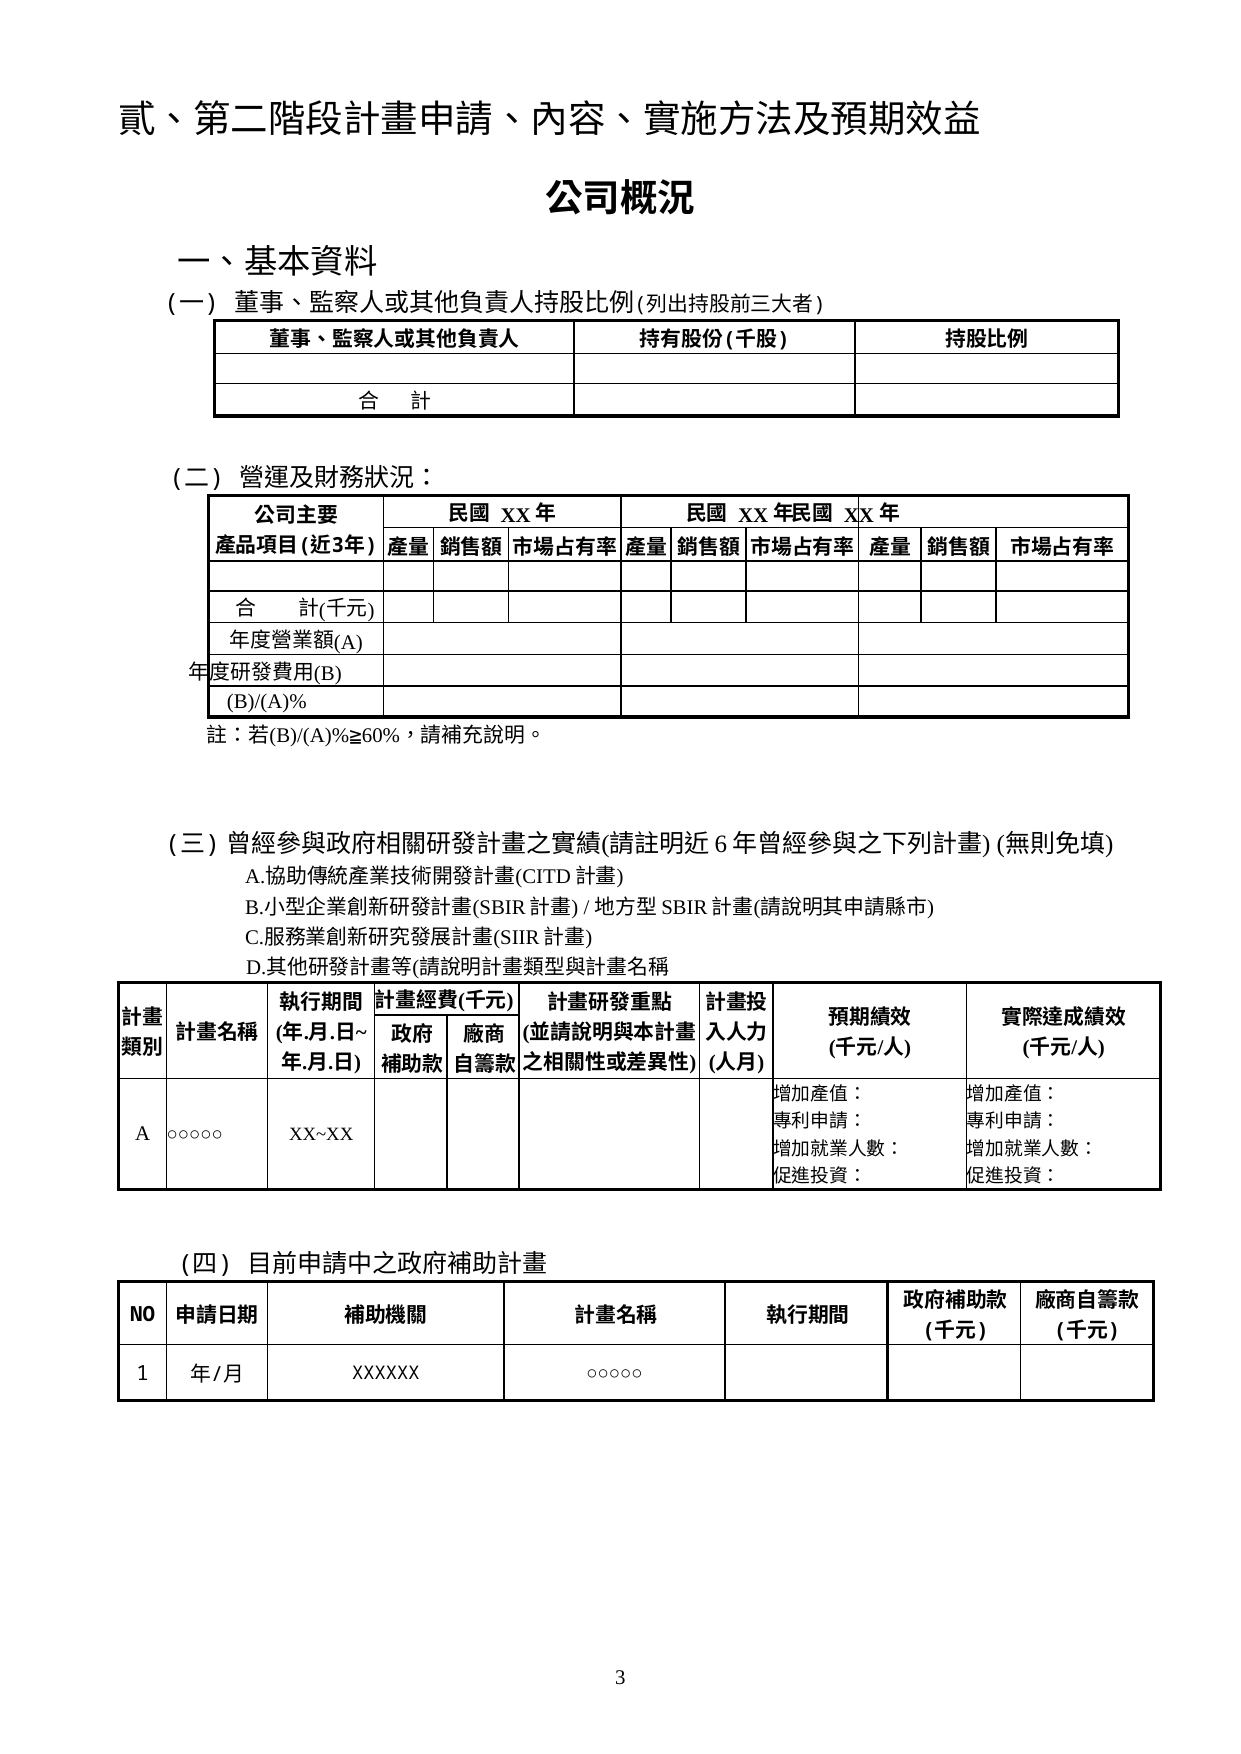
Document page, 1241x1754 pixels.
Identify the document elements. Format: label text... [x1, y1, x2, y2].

table_cell 年度營業額(A) [210, 623, 383, 654]
table_cell [520, 1079, 699, 1188]
table_cell 產量 [622, 528, 670, 560]
text D.其他研發計畫等(請說明計畫類型與計畫名稱 [246, 950, 1122, 981]
table_header 持股比例 [856, 322, 1117, 353]
table_header 政府補助款(千元) [889, 1283, 1020, 1344]
table_cell 銷售額 [434, 528, 508, 560]
table_cell 銷售額 [922, 528, 995, 560]
subtitle 貳、第二階段計畫申請、內容、實施方法及預期效益 [118, 89, 1122, 143]
table_cell 年度研發費用(B) [210, 655, 383, 685]
table_cell [509, 592, 620, 622]
table_cell [622, 655, 858, 685]
table_header 計畫類別 [120, 984, 166, 1077]
table_cell 增加產值： 專利申請： 增加就業人數： 促進投資： [774, 1079, 966, 1188]
table_cell [672, 562, 745, 590]
table_cell [1021, 1345, 1152, 1399]
table_header 計畫名稱 [505, 1283, 724, 1344]
table_cell [622, 687, 858, 715]
table_cell [384, 687, 620, 715]
table_cell [856, 354, 1117, 383]
table_cell 廠商 自籌款 [448, 1016, 518, 1077]
table_cell [889, 1345, 1020, 1399]
text A.協助傳統產業技術開發計畫(CITD計畫) [240, 860, 1122, 890]
table_cell [575, 384, 854, 414]
table_cell XX~XX [268, 1079, 374, 1188]
table_header 執行期間 [726, 1283, 886, 1344]
table_header 民國 XX 年 [622, 497, 858, 527]
table_cell [384, 562, 433, 590]
table_header NO [120, 1283, 166, 1344]
table_cell [856, 384, 1117, 414]
table_cell [672, 592, 745, 622]
table_cell [622, 623, 858, 654]
text (三) 曾經參與政府相關研發計畫之實績(請註明近6年曾經參與之下列計畫) (無則免填) [118, 823, 1122, 860]
table_cell [384, 655, 620, 685]
table_cell ○○○○○ [505, 1345, 724, 1399]
table_cell [622, 592, 670, 622]
table_cell [622, 562, 670, 590]
table_header 公司主要 產品項目(近3年) [210, 497, 383, 560]
table_header 計畫經費(千元) [375, 984, 518, 1014]
table_header 廠商自籌款(千元) [1021, 1283, 1152, 1344]
table_cell ○○○○○ [167, 1079, 267, 1188]
table_cell [922, 592, 995, 622]
table_header 董事、監察人或其他負責人 [216, 322, 573, 353]
table_header 民國 XX 年 [384, 497, 620, 527]
text (二) 營運及財務狀況： [169, 457, 1072, 493]
text (四) 目前申請中之政府補助計畫 [178, 1244, 1122, 1280]
table_cell [448, 1079, 518, 1188]
table_cell 銷售額 [672, 528, 745, 560]
table_cell 年/月 [167, 1345, 267, 1399]
table_cell [859, 655, 1127, 685]
table_cell [700, 1079, 772, 1188]
table_cell 合 計 [216, 384, 573, 414]
table_header 補助機關 [268, 1283, 503, 1344]
table_cell [859, 687, 1127, 715]
table_cell 產量 [859, 528, 920, 560]
table_header 持有股份(千股) [575, 322, 854, 353]
table_cell [922, 562, 995, 590]
table_cell [747, 562, 858, 590]
table_cell [375, 1079, 446, 1188]
table_cell [747, 592, 858, 622]
table_cell 產量 [384, 528, 433, 560]
table_cell 市場占有率 [747, 528, 858, 560]
table_cell [509, 562, 620, 590]
table_cell [859, 623, 1127, 654]
table_cell [575, 354, 854, 383]
text (一) 董事、監察人或其他負責人持股比例(列出持股前三大者) [164, 283, 1122, 319]
table_cell [384, 623, 620, 654]
table_cell [434, 562, 508, 590]
table_cell (B)/(A)% [210, 687, 383, 715]
table_cell XXXXXX [268, 1345, 503, 1399]
table_header 實際達成績效 (千元/人) [967, 984, 1159, 1077]
table_cell [210, 562, 383, 590]
table_cell [859, 562, 920, 590]
table_cell [216, 354, 573, 383]
table_cell 合 計(千元) [210, 592, 383, 622]
table_header 執行期間 (年.月.日~年.月.日) [268, 984, 374, 1077]
subtitle 一、基本資料 [177, 235, 1122, 283]
table_header 申請日期 [167, 1283, 267, 1344]
table_cell 政府 補助款 [375, 1016, 446, 1077]
table_header 計畫研發重點 (並請說明與本計畫之相關性或差異性) [520, 984, 699, 1077]
table_cell 市場占有率 [997, 528, 1127, 560]
table_cell [434, 592, 508, 622]
table_cell A [120, 1079, 166, 1188]
table_header 計畫名稱 [167, 984, 267, 1077]
table_cell [859, 592, 920, 622]
text B.小型企業創新研發計畫(SBIR計畫) / 地方型SBIR計畫(請說明其申請縣市) [240, 890, 1122, 920]
text C.服務業創新研究發展計畫(SIIR計畫) [240, 920, 1122, 950]
table_cell [726, 1345, 886, 1399]
table_header 預期績效 (千元/人) [774, 984, 966, 1077]
table_cell [384, 592, 433, 622]
text 註：若(B)/(A)%≧60%，請補充說明。 [118, 718, 1122, 749]
table_cell 增加產值： 專利申請： 增加就業人數： 促進投資： [967, 1079, 1159, 1188]
table_cell [997, 592, 1127, 622]
table_cell [997, 562, 1127, 590]
table_cell 市場占有率 [509, 528, 620, 560]
table_header 計畫投入人力(人月) [700, 984, 772, 1077]
table_cell 1 [120, 1345, 166, 1399]
table_header 民國 XX 年 [859, 497, 1127, 527]
text 公司概況 [118, 168, 1122, 222]
